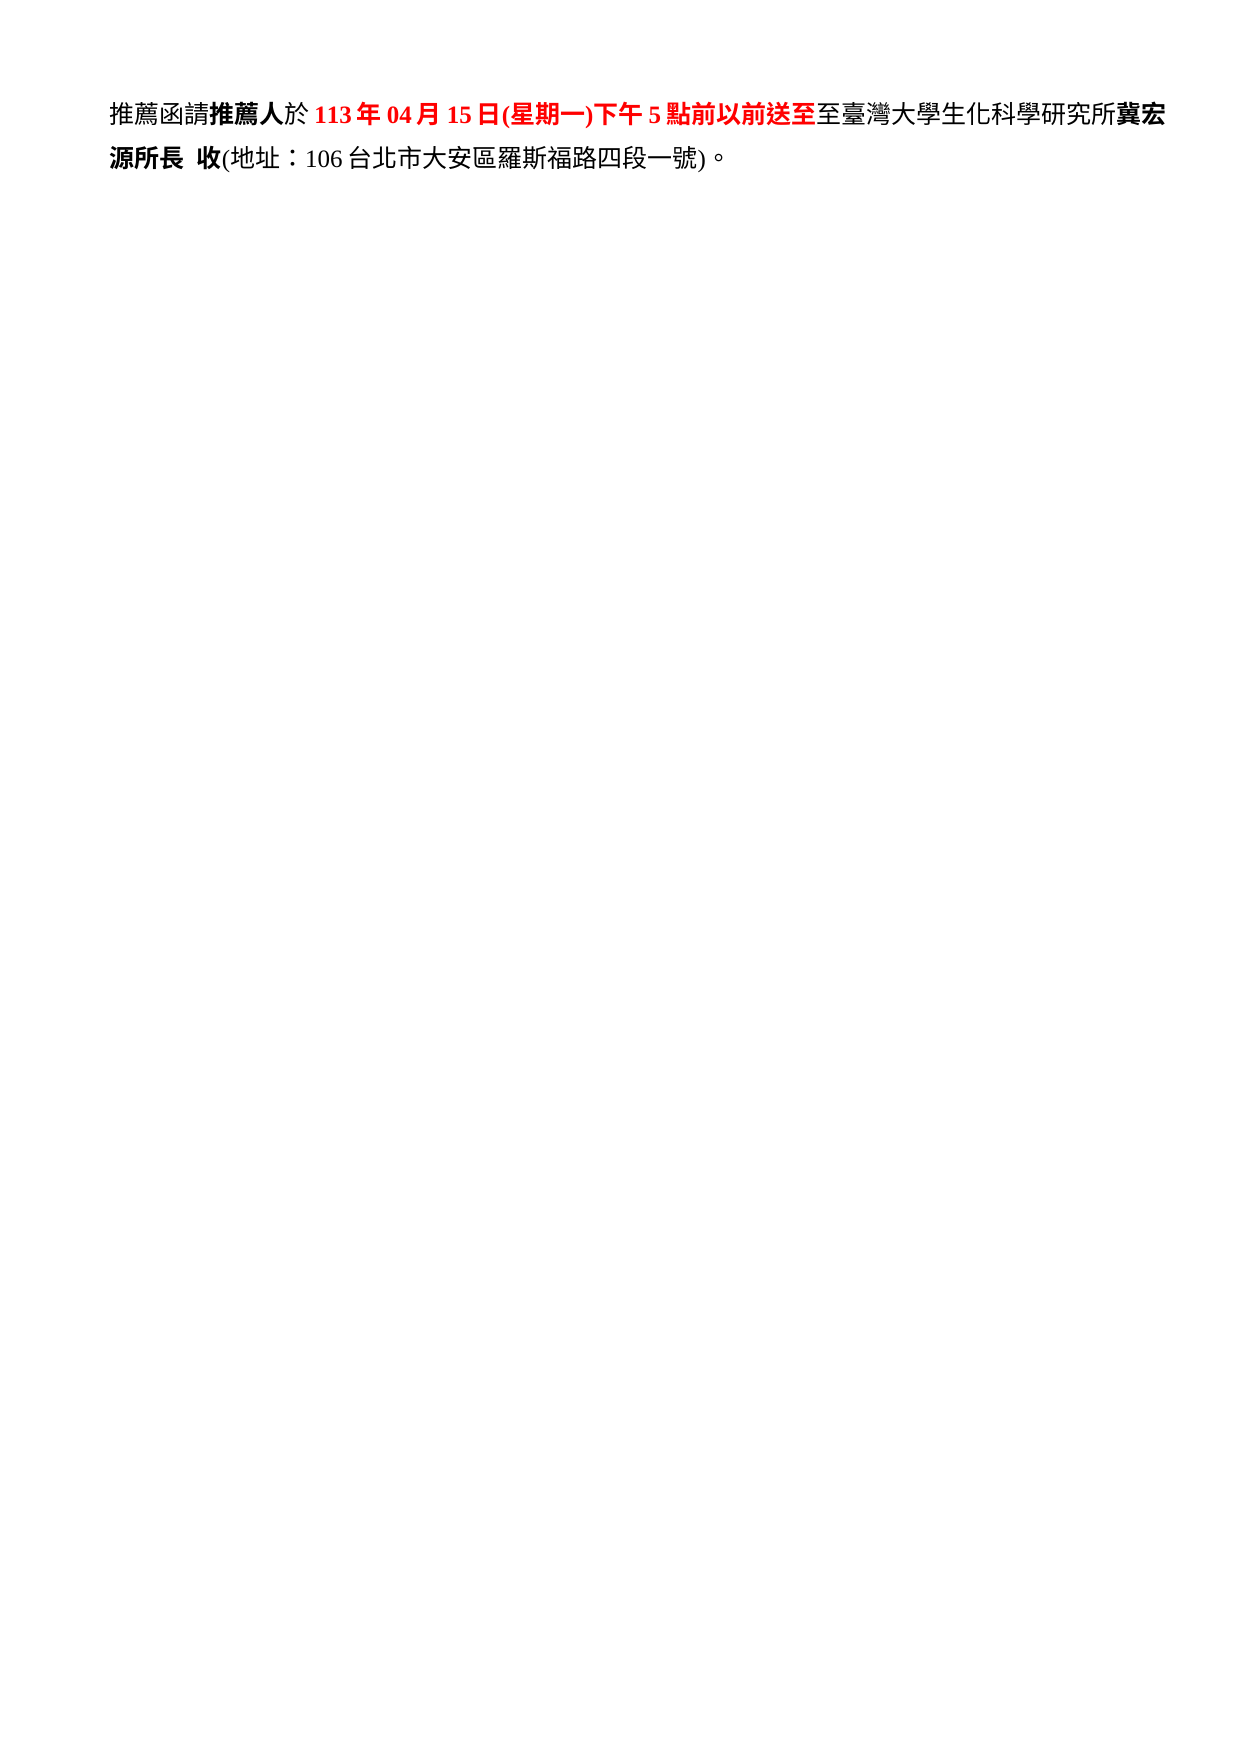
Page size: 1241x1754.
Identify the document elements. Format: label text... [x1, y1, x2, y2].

text 推薦函請推薦人於113年04月15日(星期一)下午5點前以前送至至臺灣大學生化科學研究所冀宏源所長 收(地址：106台北市大安區羅斯福路四段一號)。 [59, 89, 1181, 176]
